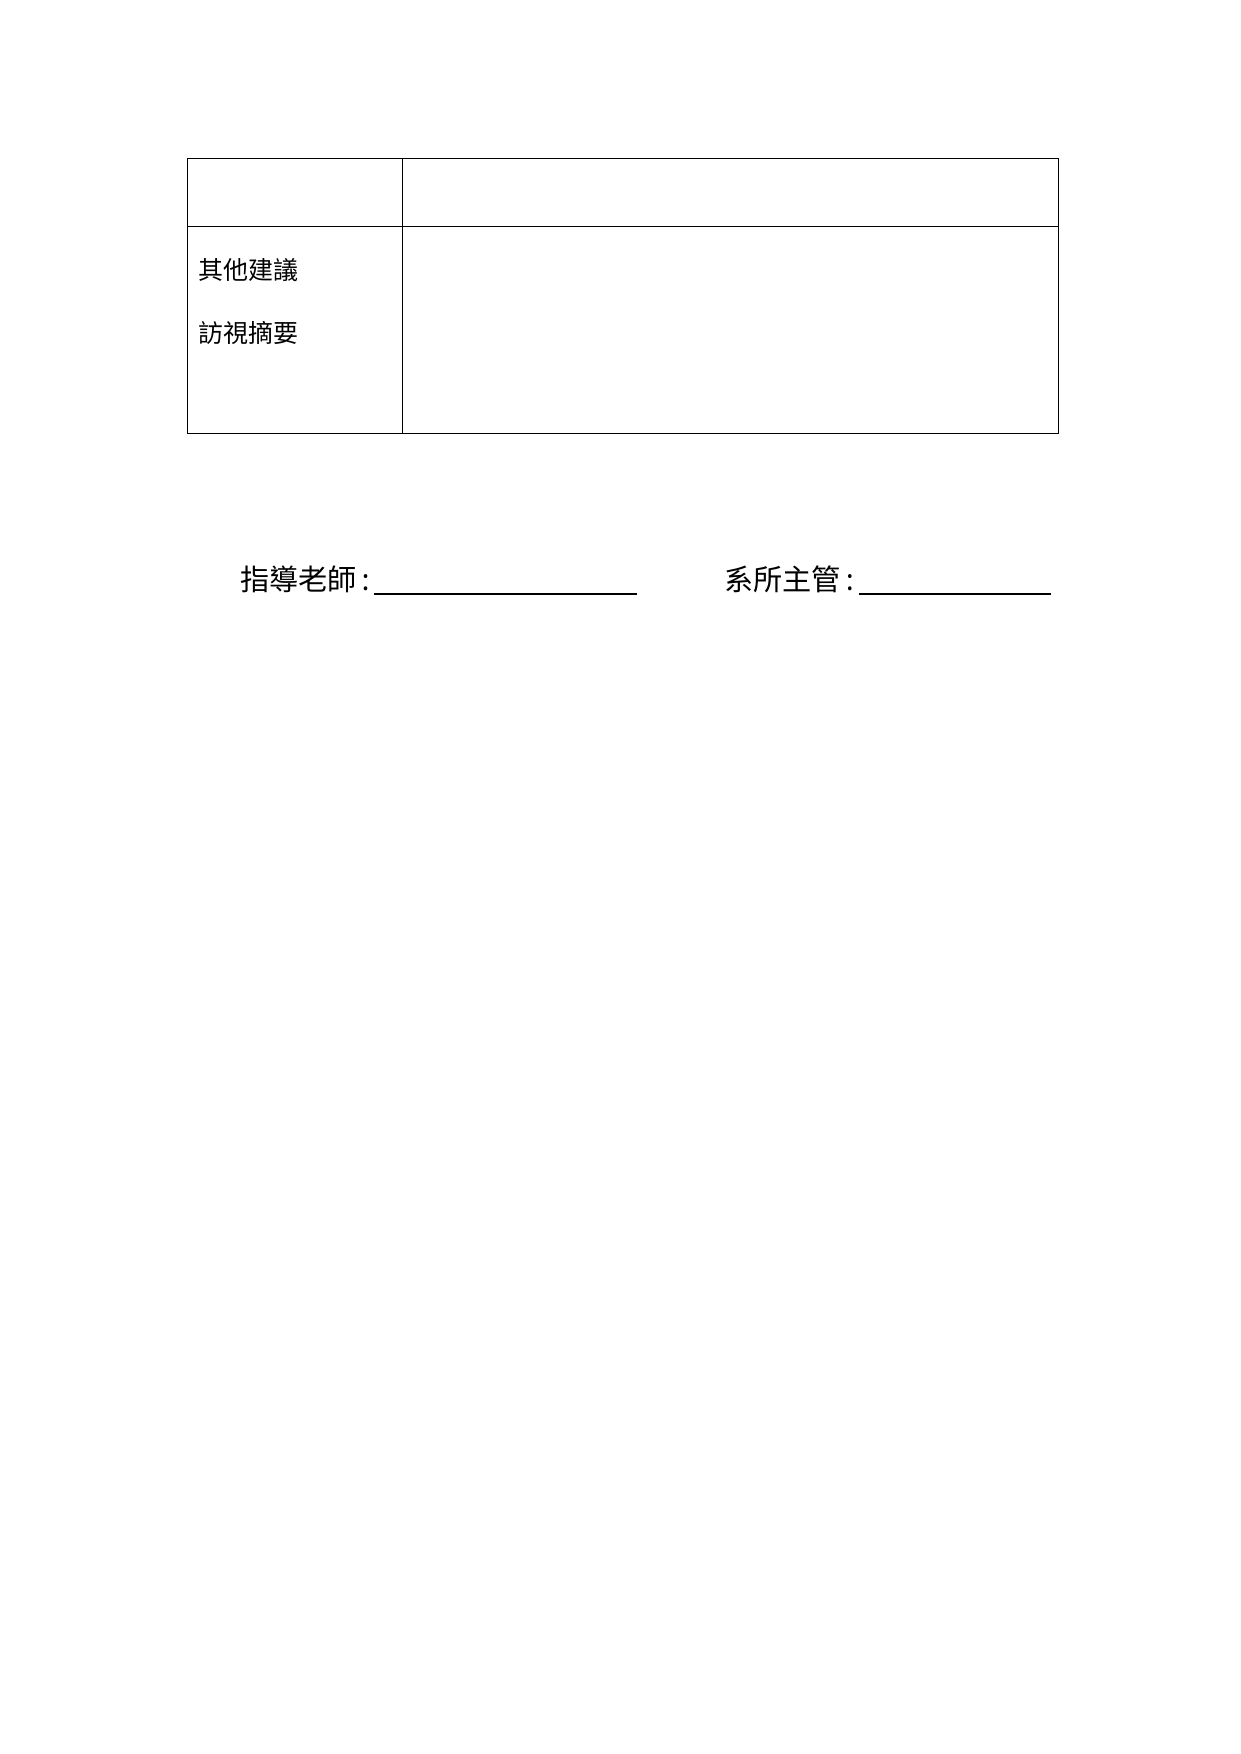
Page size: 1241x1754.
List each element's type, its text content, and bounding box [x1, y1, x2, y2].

table_cell [188, 159, 402, 226]
text 指導老師: 系所主管: [187, 536, 1053, 599]
table_cell [403, 159, 1058, 226]
table_cell [403, 227, 1058, 433]
table_cell 其他建議 訪視摘要 [188, 227, 402, 433]
